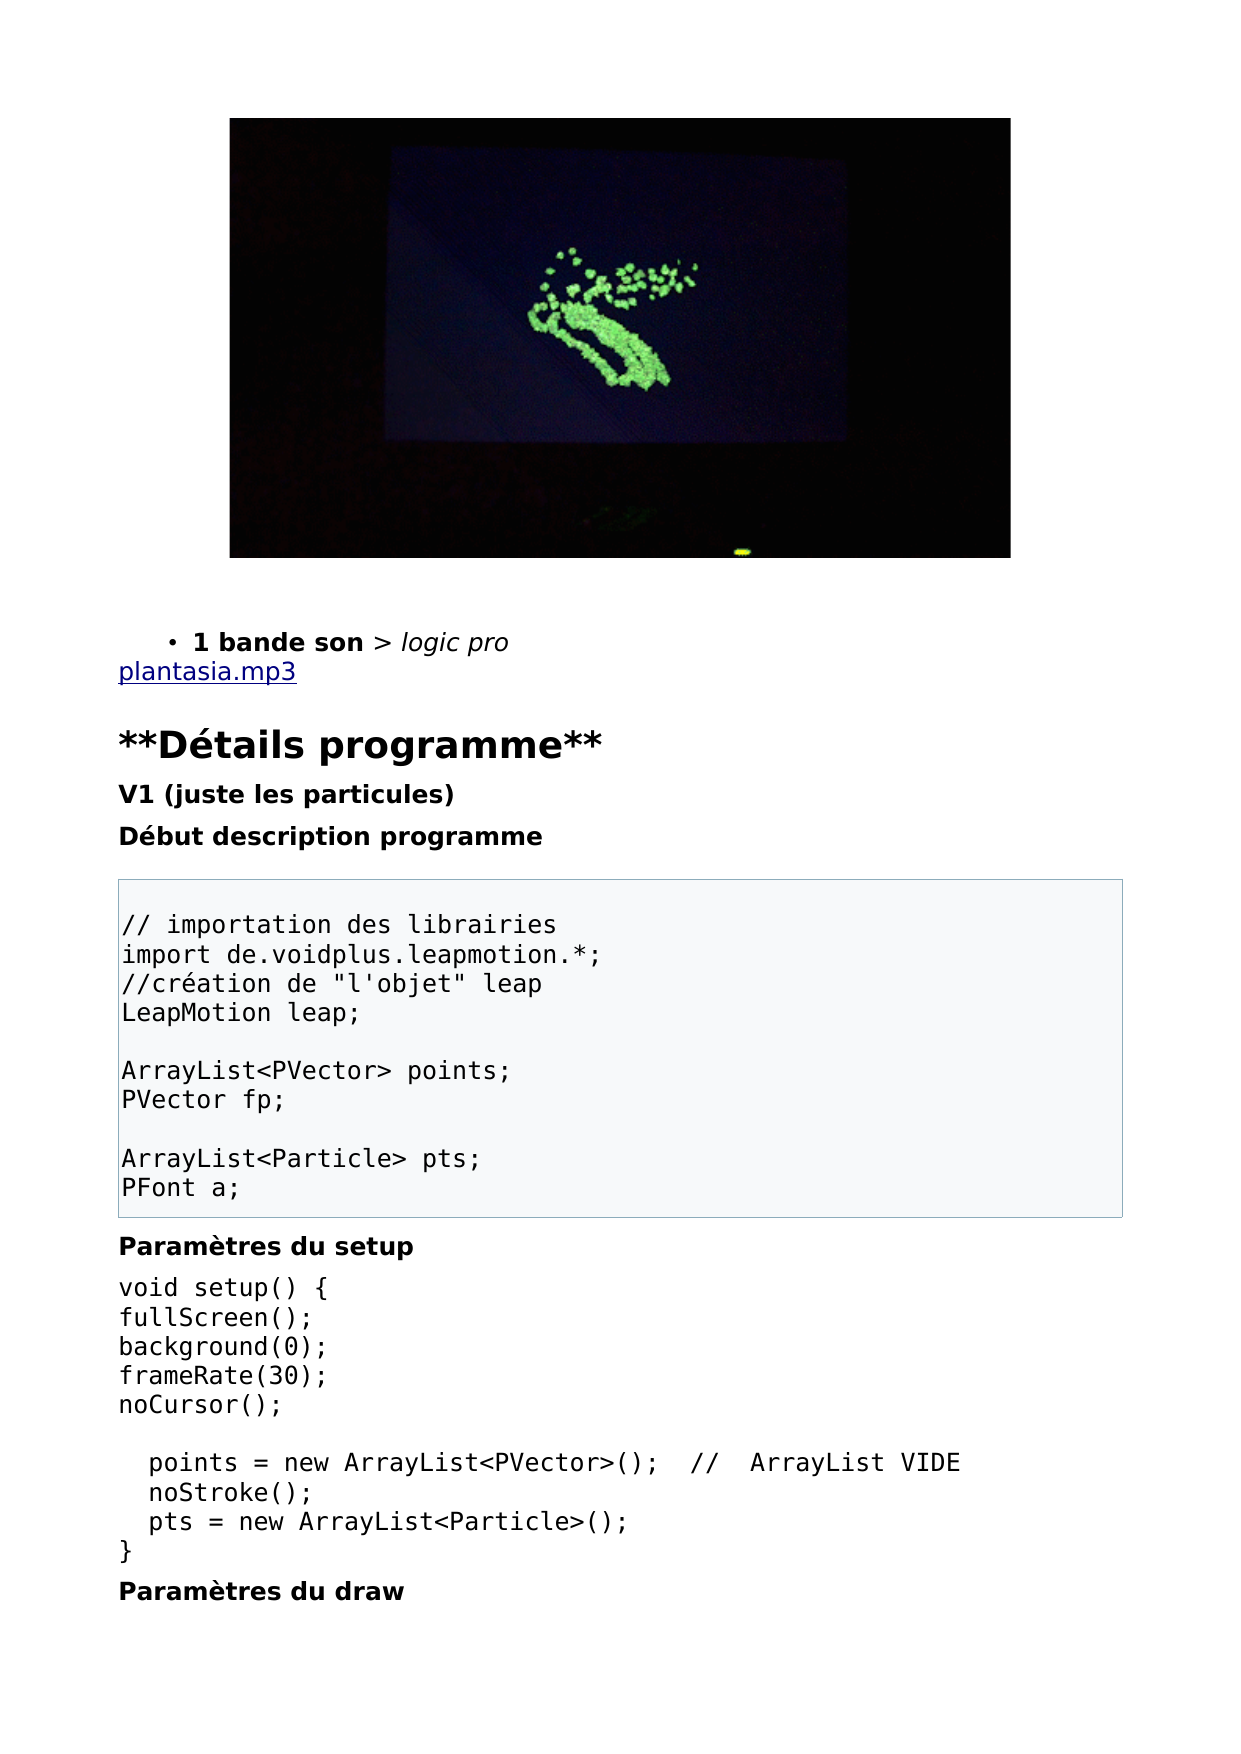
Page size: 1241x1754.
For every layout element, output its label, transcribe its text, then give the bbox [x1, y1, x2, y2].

picture [229, 118, 1011, 558]
text V1 (juste les particules) [118, 780, 1122, 809]
subtitle **Détails programme** [118, 724, 1122, 768]
list 1 bande son > logic pro [177, 628, 1122, 657]
text Paramètres du draw [118, 1577, 1122, 1606]
text Début description programme [118, 822, 1122, 851]
text void setup() { fullScreen(); background(0); frameRate(30); noCursor(); points = new ArrayList<PVector>(); // ArrayList VIDE noStroke(); pts = new ArrayList<Particle>(); } [118, 1273, 1122, 1565]
text plantasia.mp3 [118, 657, 1122, 687]
table_header // importation des librairies import de.voidplus.leapmotion.*; //création de "l'objet" leap LeapMotion leap; ArrayList<PVector> points; PVector fp; ArrayList<Particle> pts; PFont a; [119, 880, 1122, 1217]
text Paramètres du setup [118, 1232, 1122, 1261]
